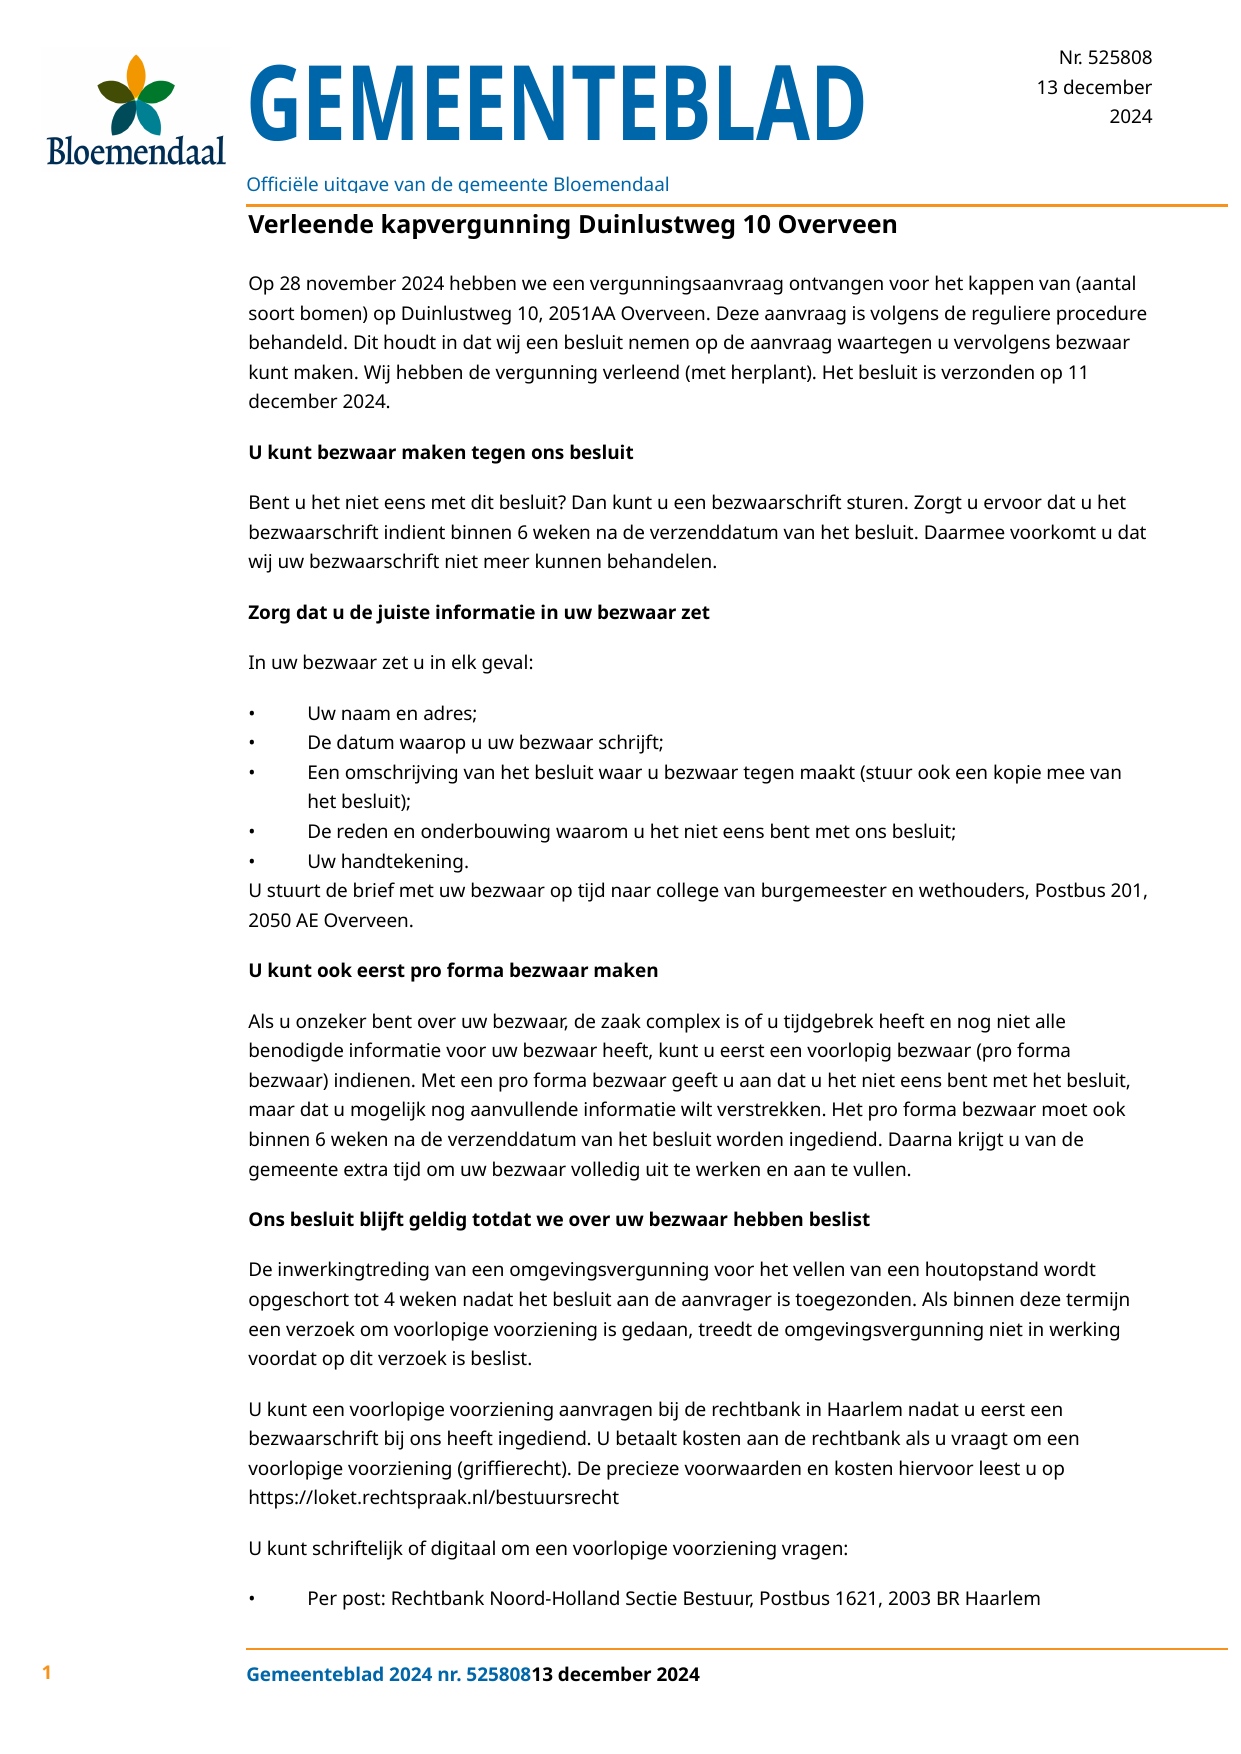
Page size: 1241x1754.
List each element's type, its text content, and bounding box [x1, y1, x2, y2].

text Ons besluit blijft geldig totdat we over uw bezwaar hebben beslist [248, 1206, 1152, 1232]
list De reden en onderbouwing waarom u het niet eens bent met ons besluit; [248, 818, 1152, 844]
text U kunt een voorlopige voorziening aanvragen bij de rechtbank in Haarlem nadat u eerst een bezwaarschrift bij ons heeft ingediend. U betaalt kosten aan de rechtbank als u vraagt om een voorlopige voorziening (griffierecht). De precieze voorwaarden en kosten hiervoor leest u op https://loket.rechtspraak.nl/bestuursrecht [248, 1396, 1152, 1510]
text Verleende kapvergunning Duinlustweg 10 Overveen [248, 207, 1152, 241]
picture [41, 47, 231, 172]
list Een omschrijving van het besluit waar u bezwaar tegen maakt (stuur ook een kopie mee van het besluit); [248, 759, 1152, 814]
list De datum waarop u uw bezwaar schrijft; [248, 729, 1152, 755]
list Per post: Rechtbank Noord-Holland Sectie Bestuur, Postbus 1621, 2003 BR Haarlem [248, 1585, 1152, 1611]
text U kunt bezwaar maken tegen ons besluit [248, 439, 1152, 465]
list Uw handtekening. [248, 848, 1152, 873]
text Zorg dat u de juiste informatie in uw bezwaar zet [248, 599, 1152, 625]
text Bent u het niet eens met dit besluit? Dan kunt u een bezwaarschrift sturen. Zorgt u ervoor dat u het bezwaarschrift indient binnen 6 weken na de verzenddatum van het besluit. Daarmee voorkomt u dat wij uw bezwaarschrift niet meer kunnen behandelen. [248, 489, 1152, 574]
text In uw bezwaar zet u in elk geval: [248, 649, 1152, 675]
text U kunt ook eerst pro forma bezwaar maken [248, 957, 1152, 983]
text De inwerkingtreding van een omgevingsvergunning voor het vellen van een houtopstand wordt opgeschort tot 4 weken nadat het besluit aan de aanvrager is toegezonden. Als binnen deze termijn een verzoek om voorlopige voorziening is gedaan, treedt de omgevingsvergunning niet in werking voordat op dit verzoek is beslist. [248, 1257, 1152, 1371]
text Op 28 november 2024 hebben we een vergunningsaanvraag ontvangen voor het kappen van (aantal soort bomen) op Duinlustweg 10, 2051AA Overveen. Deze aanvraag is volgens de reguliere procedure behandeld. Dit houdt in dat wij een besluit nemen op de aanvraag waartegen u vervolgens bezwaar kunt maken. Wij hebben de vergunning verleend (met herplant). Het besluit is verzonden op 11 december 2024. [248, 270, 1152, 414]
text U stuurt de brief met uw bezwaar op tijd naar college van burgemeester en wethouders, Postbus 201, 2050 AE Overveen. [248, 877, 1152, 933]
text U kunt schriftelijk of digitaal om een voorlopige voorziening vragen: [248, 1535, 1152, 1561]
text Als u onzeker bent over uw bezwaar, de zaak complex is of u tijdgebrek heeft en nog niet alle benodigde informatie voor uw bezwaar heeft, kunt u eerst een voorlopig bezwaar (pro forma bezwaar) indienen. Met een pro forma bezwaar geeft u aan dat u het niet eens bent met het besluit, maar dat u mogelijk nog aanvullende informatie wilt verstrekken. Het pro forma bezwaar moet ook binnen 6 weken na de verzenddatum van het besluit worden ingediend. Daarna krijgt u van de gemeente extra tijd om uw bezwaar volledig uit te werken en aan te vullen. [248, 1008, 1152, 1181]
list Uw naam en adres; [248, 700, 1152, 726]
